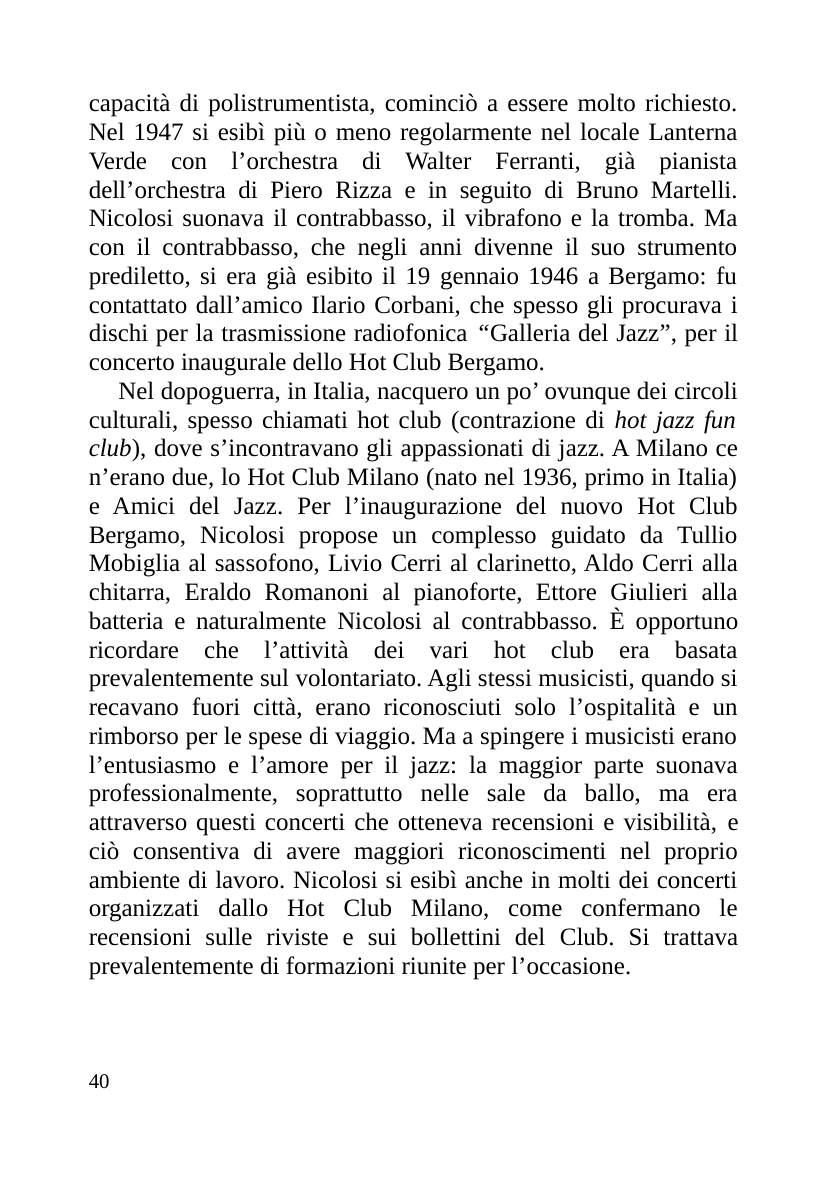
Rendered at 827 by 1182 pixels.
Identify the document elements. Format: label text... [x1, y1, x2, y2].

text capacità di polistrumentista, cominciò a essere molto richiesto. Nel 1947 si esibì più o meno regolarmente nel locale Lanterna Verde con l’orchestra di Walter Ferranti, già pianista dell’orchestra di Piero Rizza e in seguito di Bruno Martelli. Nicolosi suonava il contrabbasso, il vibrafono e la tromba. Ma con il contrabbasso, che negli anni divenne il suo strumento prediletto, si era già esibito il 19 gennaio 1946 a Bergamo: fu contattato dall’amico Ilario Corbani, che spesso gli procurava i dischi per la trasmissione radiofonica “Galleria del Jazz”, per il concerto inaugurale dello Hot Club Bergamo. [88, 88, 738, 376]
text Nel dopoguerra, in Italia, nacquero un po’ ovunque dei circoli culturali, spesso chiamati hot club (contrazione di hot jazz fun club), dove s’incontravano gli appassionati di jazz. A Milano ce n’erano due, lo Hot Club Milano (nato nel 1936, primo in Italia) e Amici del Jazz. Per l’inaugurazione del nuovo Hot Club Bergamo, Nicolosi propose un complesso guidato da Tullio Mobiglia al sassofono, Livio Cerri al clarinetto, Aldo Cerri alla chitarra, Eraldo Romanoni al pianoforte, Ettore Giulieri alla batteria e naturalmente Nicolosi al contrabbasso. è opportuno ricordare che l’attività dei vari hot club era basata prevalentemente sul volontariato. Agli stessi musicisti, quando si recavano fuori città, erano riconosciuti solo l’ospitalità e un rimborso per le spese di viaggio. Ma a spingere i musicisti erano l’entusiasmo e l’amore per il jazz: la maggior parte suonava professionalmente, soprattutto nelle sale da ballo, ma era attraverso questi concerti che otteneva recensioni e visibilità, e ciò consentiva di avere maggiori riconoscimenti nel proprio ambiente di lavoro. Nicolosi si esibì anche in molti dei concerti organizzati dallo Hot Club Milano, come confermano le recensioni sulle riviste e sui bollettini del Club. Si trattava prevalentemente di formazioni riunite per l’occasione. [88, 376, 738, 980]
